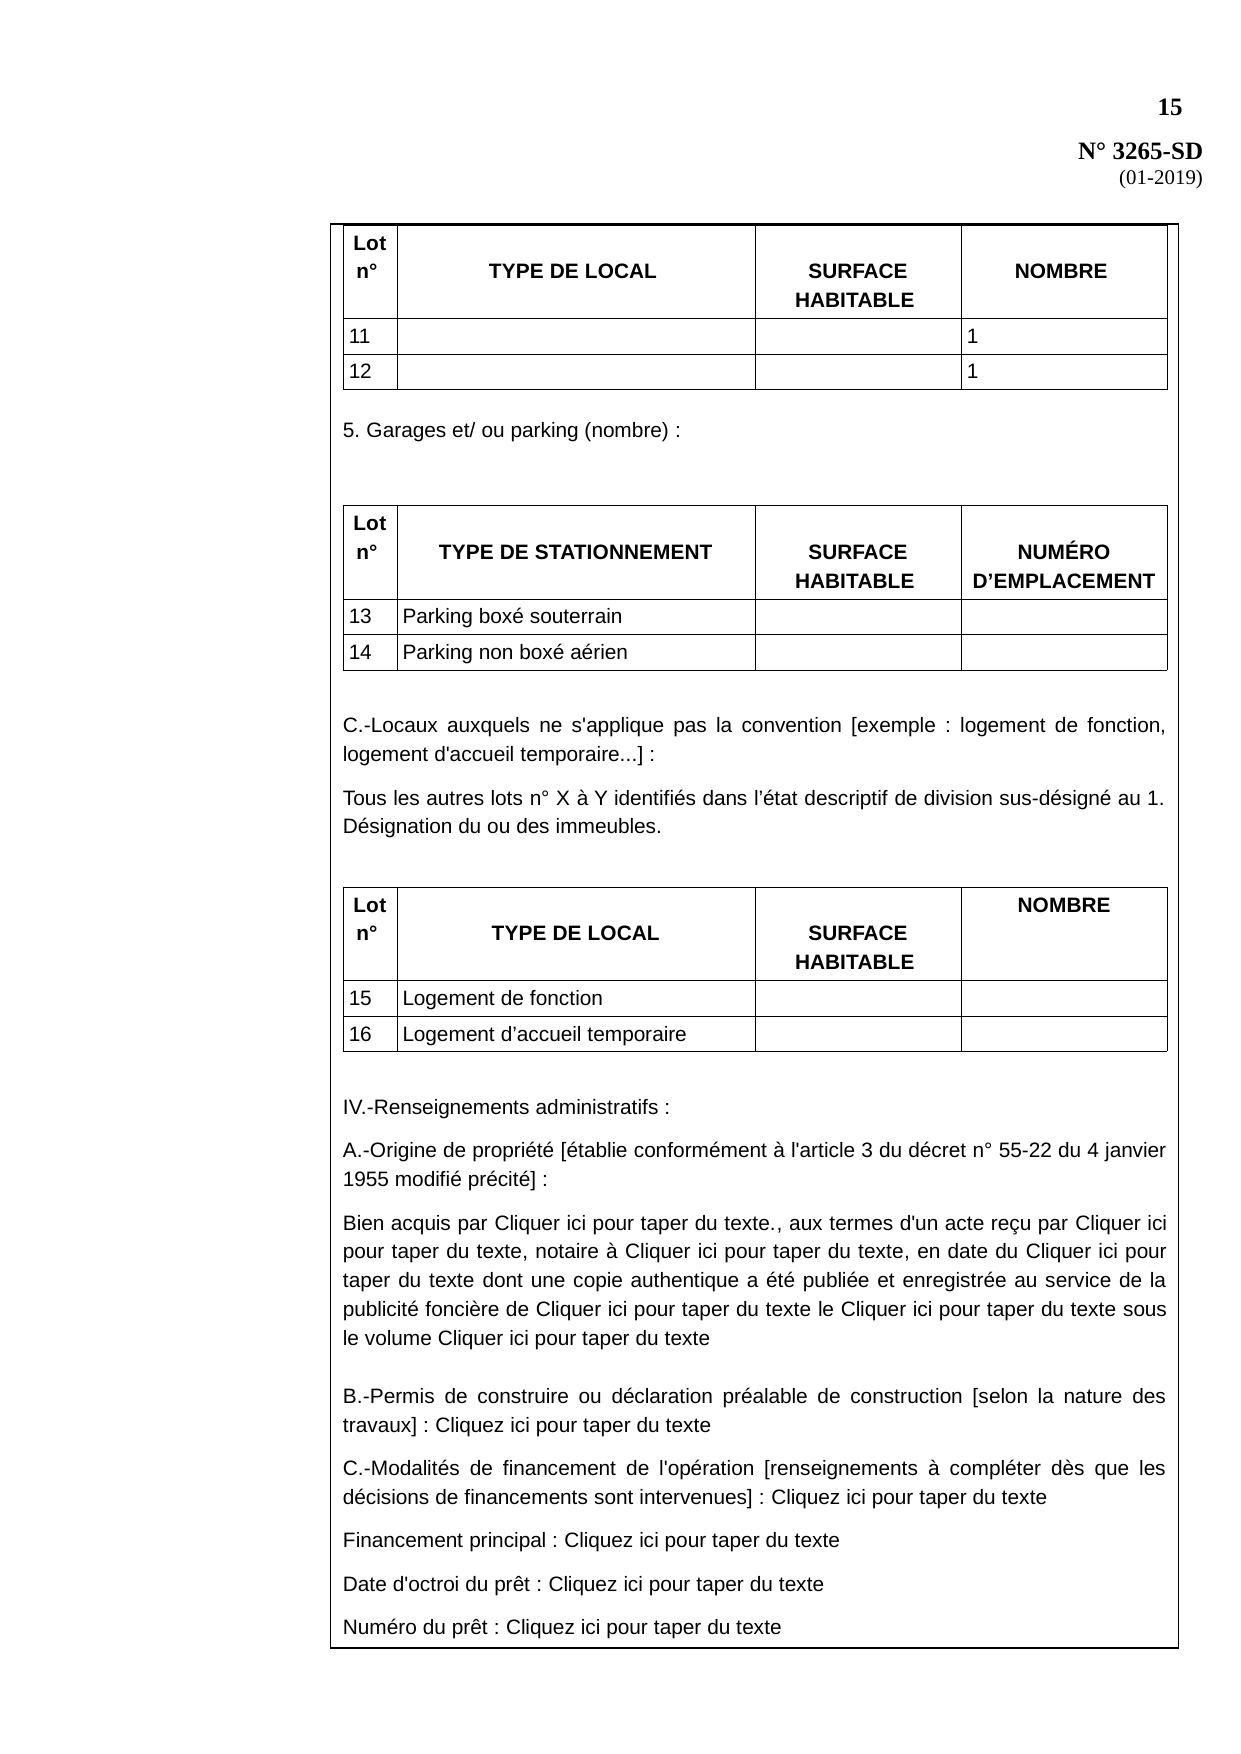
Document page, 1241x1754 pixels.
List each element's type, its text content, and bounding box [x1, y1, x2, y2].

table_cell 12 [344, 355, 397, 389]
table_header SURFACE HABITABLE [756, 888, 961, 980]
table_cell 16 [344, 1017, 397, 1051]
table_cell [962, 600, 1167, 634]
table_cell Logement d’accueil temporaire [398, 1017, 755, 1051]
table_cell 15 [344, 981, 397, 1016]
table_cell 11 [344, 319, 397, 354]
table_cell 14 [344, 635, 397, 670]
table_cell [756, 1017, 961, 1051]
table_cell [756, 319, 961, 354]
table_header TYPE DE LOCAL [398, 226, 755, 318]
table_header Lot n° [344, 888, 397, 980]
table_cell [962, 1017, 1167, 1051]
table_cell 1 [962, 355, 1167, 389]
table_cell 5. Garages et/ ou parking (nombre) : C.-Locaux auxquels ne s'applique pas la convention [exemple : logement de fonction, logement d'accueil temporaire...] : Tous les autres lots n° X à Y identifiés dans l’état descriptif de division sus-désigné au 1. Désignation du ou des immeubles. IV.-Renseignements administratifs : A.-Origine de propriété [établie conformément à l'article 3 du décret n° 55-22 du 4 janvier 1955 modifié précité] : Bien acquis par Cliquer ici pour taper du texte., aux termes d'un acte reçu par Cliquer ici pour taper du texte, notaire à Cliquer ici pour taper du texte, en date du Cliquer ici pour taper du texte dont une copie authentique a été publiée et enregistrée au service de la publicité foncière de Cliquer ici pour taper du texte le Cliquer ici pour taper du texte sous le volume Cliquer ici pour taper du texte B.-Permis de construire ou déclaration préalable de construction [selon la nature des travaux] : Cliquez ici pour taper du texte C.-Modalités de financement de l'opération [renseignements à compléter dès que les décisions de financements sont intervenues] : Cliquez ici pour taper du texte Financement principal : Cliquez ici pour taper du texte Date d'octroi du prêt : Cliquez ici pour taper du texte Numéro du prêt : Cliquez ici pour taper du texte [331, 225, 1178, 1647]
table_cell [756, 635, 961, 670]
table_cell [962, 635, 1167, 670]
table_header SURFACE HABITABLE [756, 506, 961, 598]
table_header NUMÉRO D’EMPLACEMENT [962, 506, 1167, 598]
table_cell Parking non boxé aérien [398, 635, 755, 670]
table_cell [756, 981, 961, 1016]
table_cell [962, 981, 1167, 1016]
table_header NOMBRE [962, 226, 1167, 318]
table_cell [756, 600, 961, 634]
table_header SURFACE HABITABLE [756, 226, 961, 318]
table_header Lot n° [344, 226, 397, 318]
table_cell [398, 319, 755, 354]
table_header NOMBRE [962, 888, 1167, 980]
table_cell [398, 355, 755, 389]
table_cell [756, 355, 961, 389]
table_cell 1 [962, 319, 1167, 354]
table_header TYPE DE LOCAL [398, 888, 755, 980]
table_cell 13 [344, 600, 397, 634]
table_header Lot n° [344, 506, 397, 598]
table_cell Logement de fonction [398, 981, 755, 1016]
table_cell Parking boxé souterrain [398, 600, 755, 634]
table_header TYPE DE STATIONNEMENT [398, 506, 755, 598]
